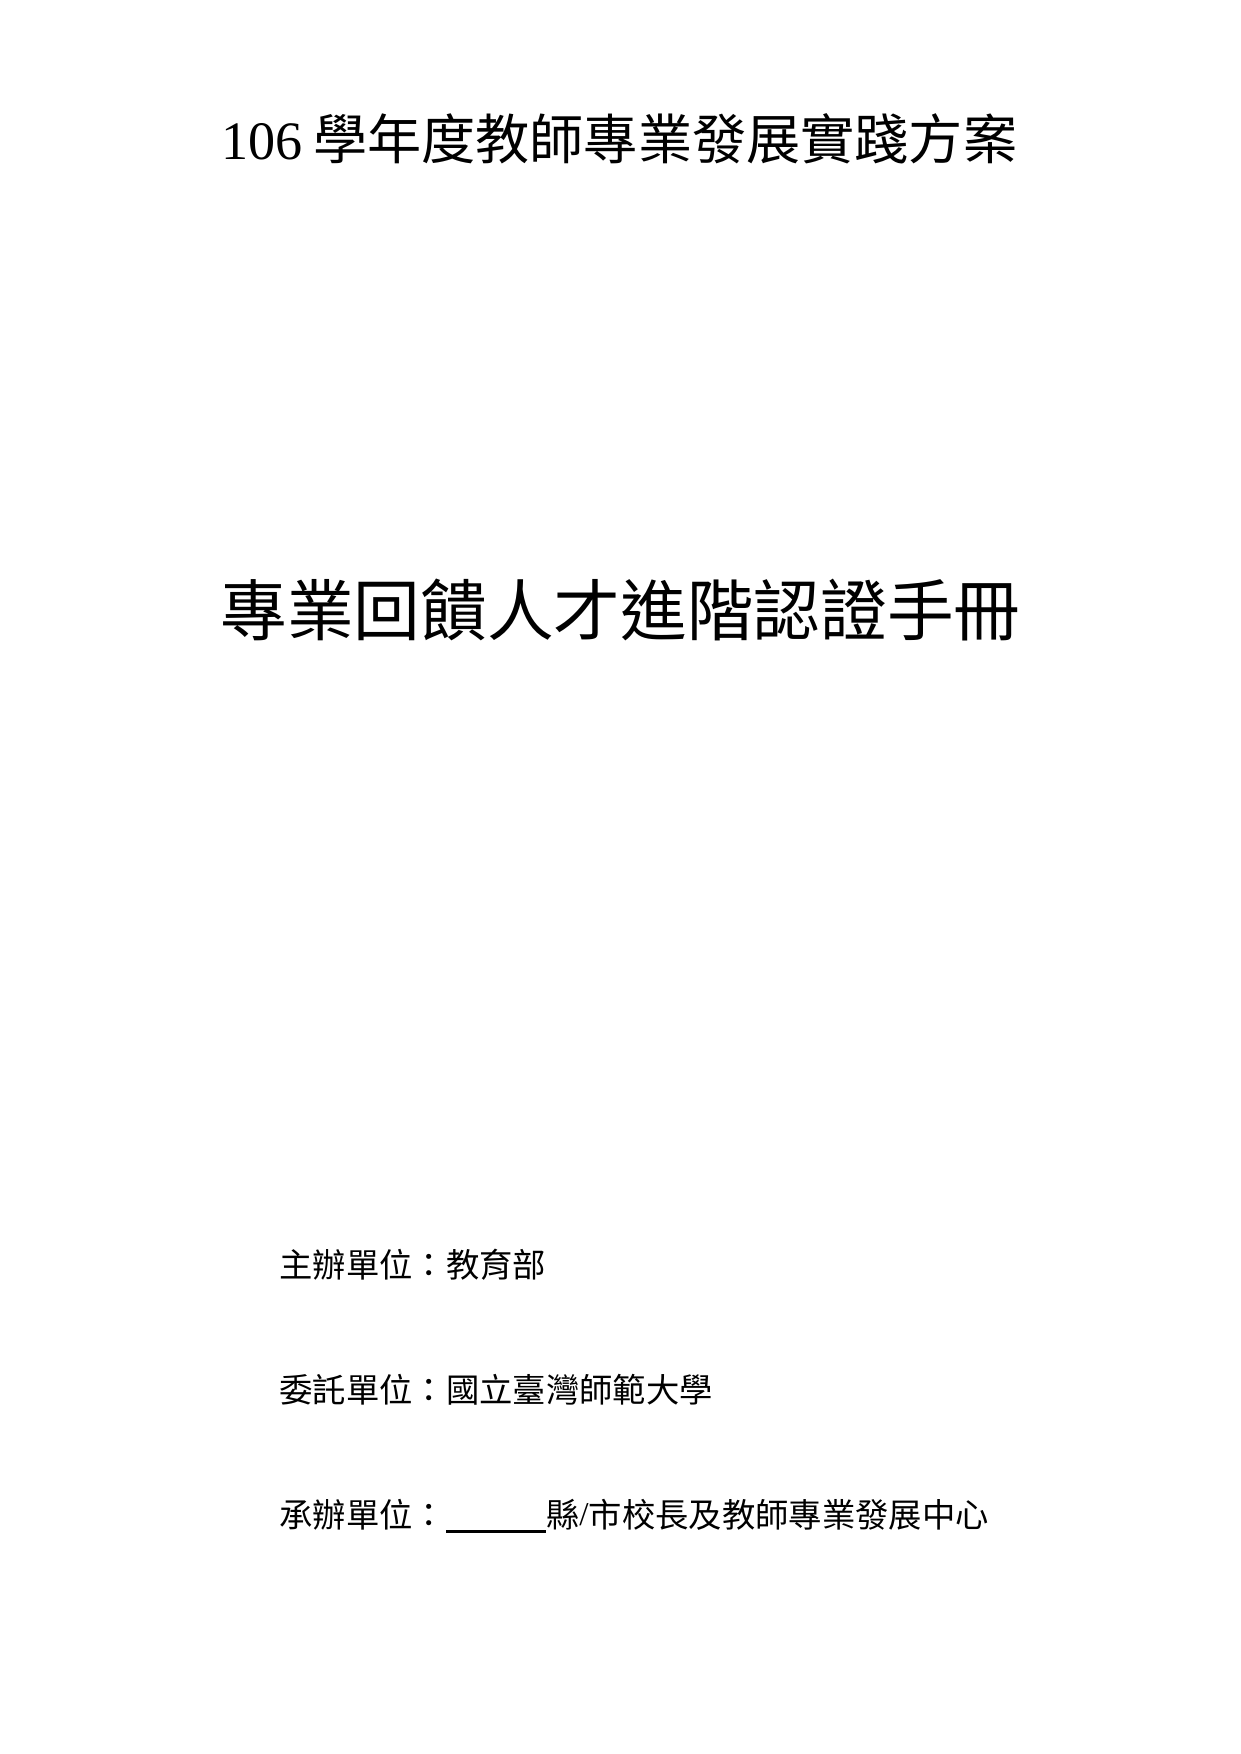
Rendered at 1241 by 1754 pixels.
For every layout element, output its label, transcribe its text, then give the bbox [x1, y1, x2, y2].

text 承辦單位： 縣/市校長及教師專業發展中心 [112, 1471, 1128, 1534]
text 106學年度教師專業發展實踐方案 [112, 96, 1128, 175]
text 專業回饋人才進階認證手冊 [112, 534, 1128, 659]
text 委託單位：國立臺灣師範大學 [112, 1346, 1128, 1409]
text 主辦單位：教育部 [112, 1221, 1128, 1284]
